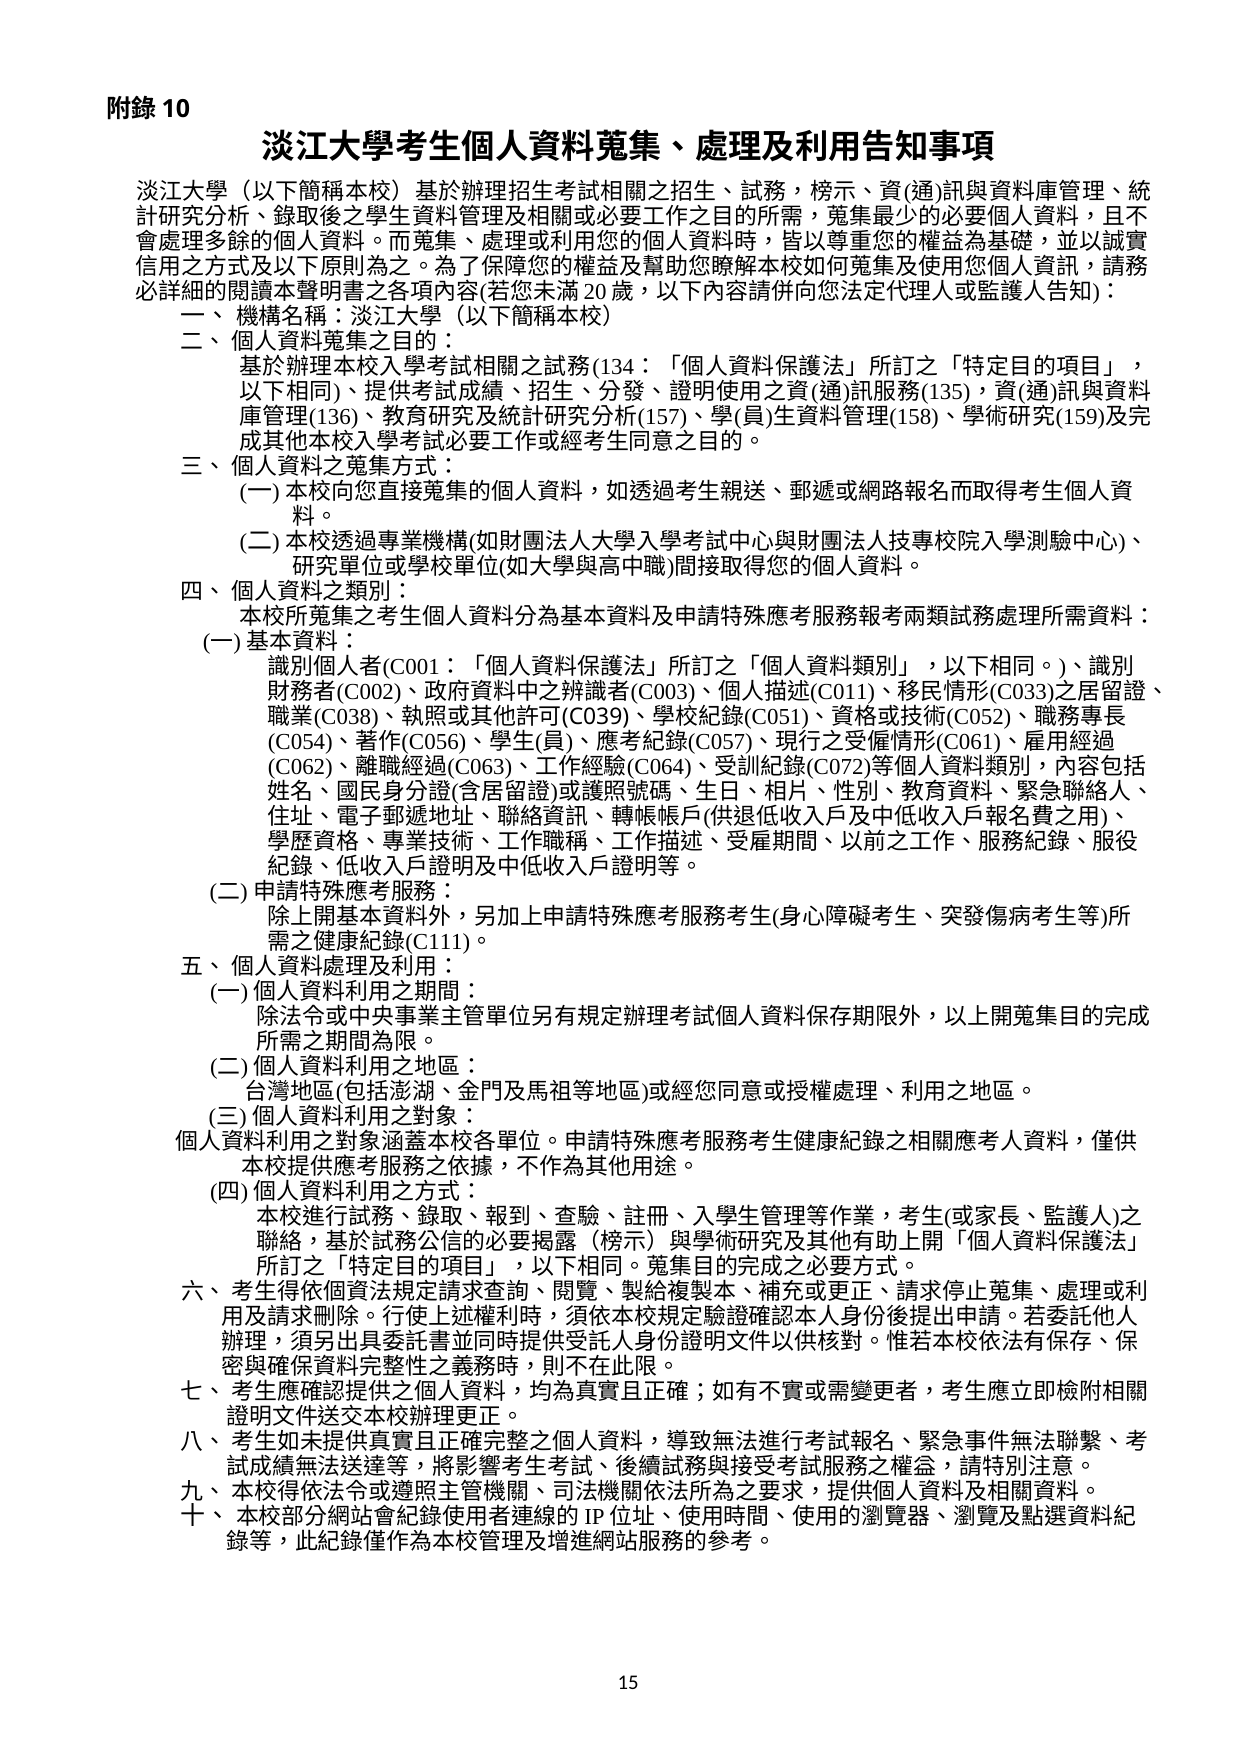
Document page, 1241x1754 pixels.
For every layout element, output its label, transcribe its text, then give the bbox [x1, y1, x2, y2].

list 本校向您直接蒐集的個人資料，如透過考生親送、郵遞或網路報名而取得考生個人資料。 [239, 479, 1152, 529]
text 個人資料利用之對象涵蓋本校各單位。申請特殊應考服務考生健康紀錄之相關應考人資料，僅供本校提供應考服務之依據，不作為其他用途。 [106, 1129, 1152, 1179]
list 基本資料： [203, 629, 1152, 654]
text 附錄10 [106, 89, 1150, 125]
text 除法令或中央事業主管單位另有規定辦理考試個人資料保存期限外，以上開蒐集目的完成所需之期間為限。 [256, 1004, 1152, 1054]
list 本校部分網站會紀錄使用者連線的IP位址、使用時間、使用的瀏覽器、瀏覽及點選資料紀錄等，此紀錄僅作為本校管理及增進網站服務的參考。 [180, 1504, 1152, 1554]
text 台灣地區(包括澎湖、金門及馬祖等地區)或經您同意或授權處理、利用之地區。 [106, 1079, 1152, 1104]
list 識別個人者(C001：「個人資料保護法」所訂之「個人資料類別」，以下相同。)、識別財務者(C002)、政府資料中之辨識者(C003)、個人描述(C011)、移民情形(C033)之居留證、職業(C038)、執照或其他許可(C039)、學校紀錄(C051)、資格或技術(C052)、職務專長(C054)、著作(C056)、學生(員)、應考紀錄(C057)、現行之受僱情形(C061)、雇用經過(C062)、離職經過(C063)、工作經驗(C064)、受訓紀錄(C072)等個人資料類別，內容包括姓名、國民身分證(含居留證)或護照號碼、生日、相片、性別、教育資料、緊急聯絡人、住址、電子郵遞地址、聯絡資訊、轉帳帳戶(供退低收入戶及中低收入戶報名費之用)、學歷資格、專業技術、工作職稱、工作描述、受雇期間、以前之工作、服務紀錄、服役紀錄、低收入戶證明及中低收入戶證明等。 [268, 654, 1152, 879]
list 個人資料蒐集之目的： [180, 329, 1152, 354]
list 申請特殊應考服務： [209, 879, 1152, 904]
list 考生得依個資法規定請求查詢、閱覽、製給複製本、補充或更正、請求停止蒐集、處理或利用及請求刪除。行使上述權利時，須依本校規定驗證確認本人身份後提出申請。若委託他人辦理，須另出具委託書並同時提供受託人身份證明文件以供核對。惟若本校依法有保存、保密與確保資料完整性之義務時，則不在此限。 [181, 1279, 1152, 1379]
list 本校透過專業機構(如財團法人大學入學考試中心與財團法人技專校院入學測驗中心)、研究單位或學校單位(如大學與高中職)間接取得您的個人資料。 [239, 529, 1152, 579]
list 考生如未提供真實且正確完整之個人資料，導致無法進行考試報名、緊急事件無法聯繫、考試成績無法送達等，將影響考生考試、後續試務與接受考試服務之權益，請特別注意。 [180, 1429, 1152, 1479]
list 個人資料之類別： [180, 579, 1152, 604]
text 淡江大學（以下簡稱本校）基於辦理招生考試相關之招生、試務，榜示、資(通)訊與資料庫管理、統計研究分析、錄取後之學生資料管理及相關或必要工作之目的所需，蒐集最少的必要個人資料，且不會處理多餘的個人資料。而蒐集、處理或利用您的個人資料時，皆以尊重您的權益為基礎，並以誠實信用之方式及以下原則為之。為了保障您的權益及幫助您瞭解本校如何蒐集及使用您個人資訊，請務必詳細的閱讀本聲明書之各項內容(若您未滿20歲，以下內容請併向您法定代理人或監護人告知)： [136, 179, 1152, 304]
list 除上開基本資料外，另加上申請特殊應考服務考生(身心障礙考生、突發傷病考生等)所需之健康紀錄(C111)。 [268, 904, 1152, 954]
list 個人資料利用之地區： [210, 1054, 1152, 1079]
list 個人資料利用之對象： [208, 1104, 1152, 1129]
list 機構名稱：淡江大學（以下簡稱本校） [180, 304, 1152, 329]
list 個人資料利用之方式： [210, 1179, 1152, 1204]
text 本校進行試務、錄取、報到、查驗、註冊、入學生管理等作業，考生(或家長、監護人)之聯絡，基於試務公信的必要揭露（榜示）與學術研究及其他有助上開「個人資料保護法」所訂之「特定目的項目」，以下相同。蒐集目的完成之必要方式。 [256, 1204, 1152, 1279]
list 本校所蒐集之考生個人資料分為基本資料及申請特殊應考服務報考兩類試務處理所需資料： [239, 604, 1152, 629]
list 本校得依法令或遵照主管機關、司法機關依法所為之要求，提供個人資料及相關資料。 [180, 1479, 1152, 1504]
list 基於辦理本校入學考試相關之試務(134：「個人資料保護法」所訂之「特定目的項目」，以下相同)、提供考試成績、招生、分發、證明使用之資(通)訊服務(135)，資(通)訊與資料庫管理(136)、教育研究及統計研究分析(157)、學(員)生資料管理(158)、學術研究(159)及完成其他本校入學考試必要工作或經考生同意之目的。 [239, 354, 1152, 454]
list 個人資料之蒐集方式： [180, 454, 1152, 479]
text 淡江大學考生個人資料蒐集、處理及利用告知事項 [106, 125, 1150, 167]
list 個人資料利用之期間： [210, 979, 1152, 1004]
list 考生應確認提供之個人資料，均為真實且正確；如有不實或需變更者，考生應立即檢附相關證明文件送交本校辦理更正。 [180, 1379, 1152, 1429]
list 個人資料處理及利用： [180, 954, 1152, 979]
